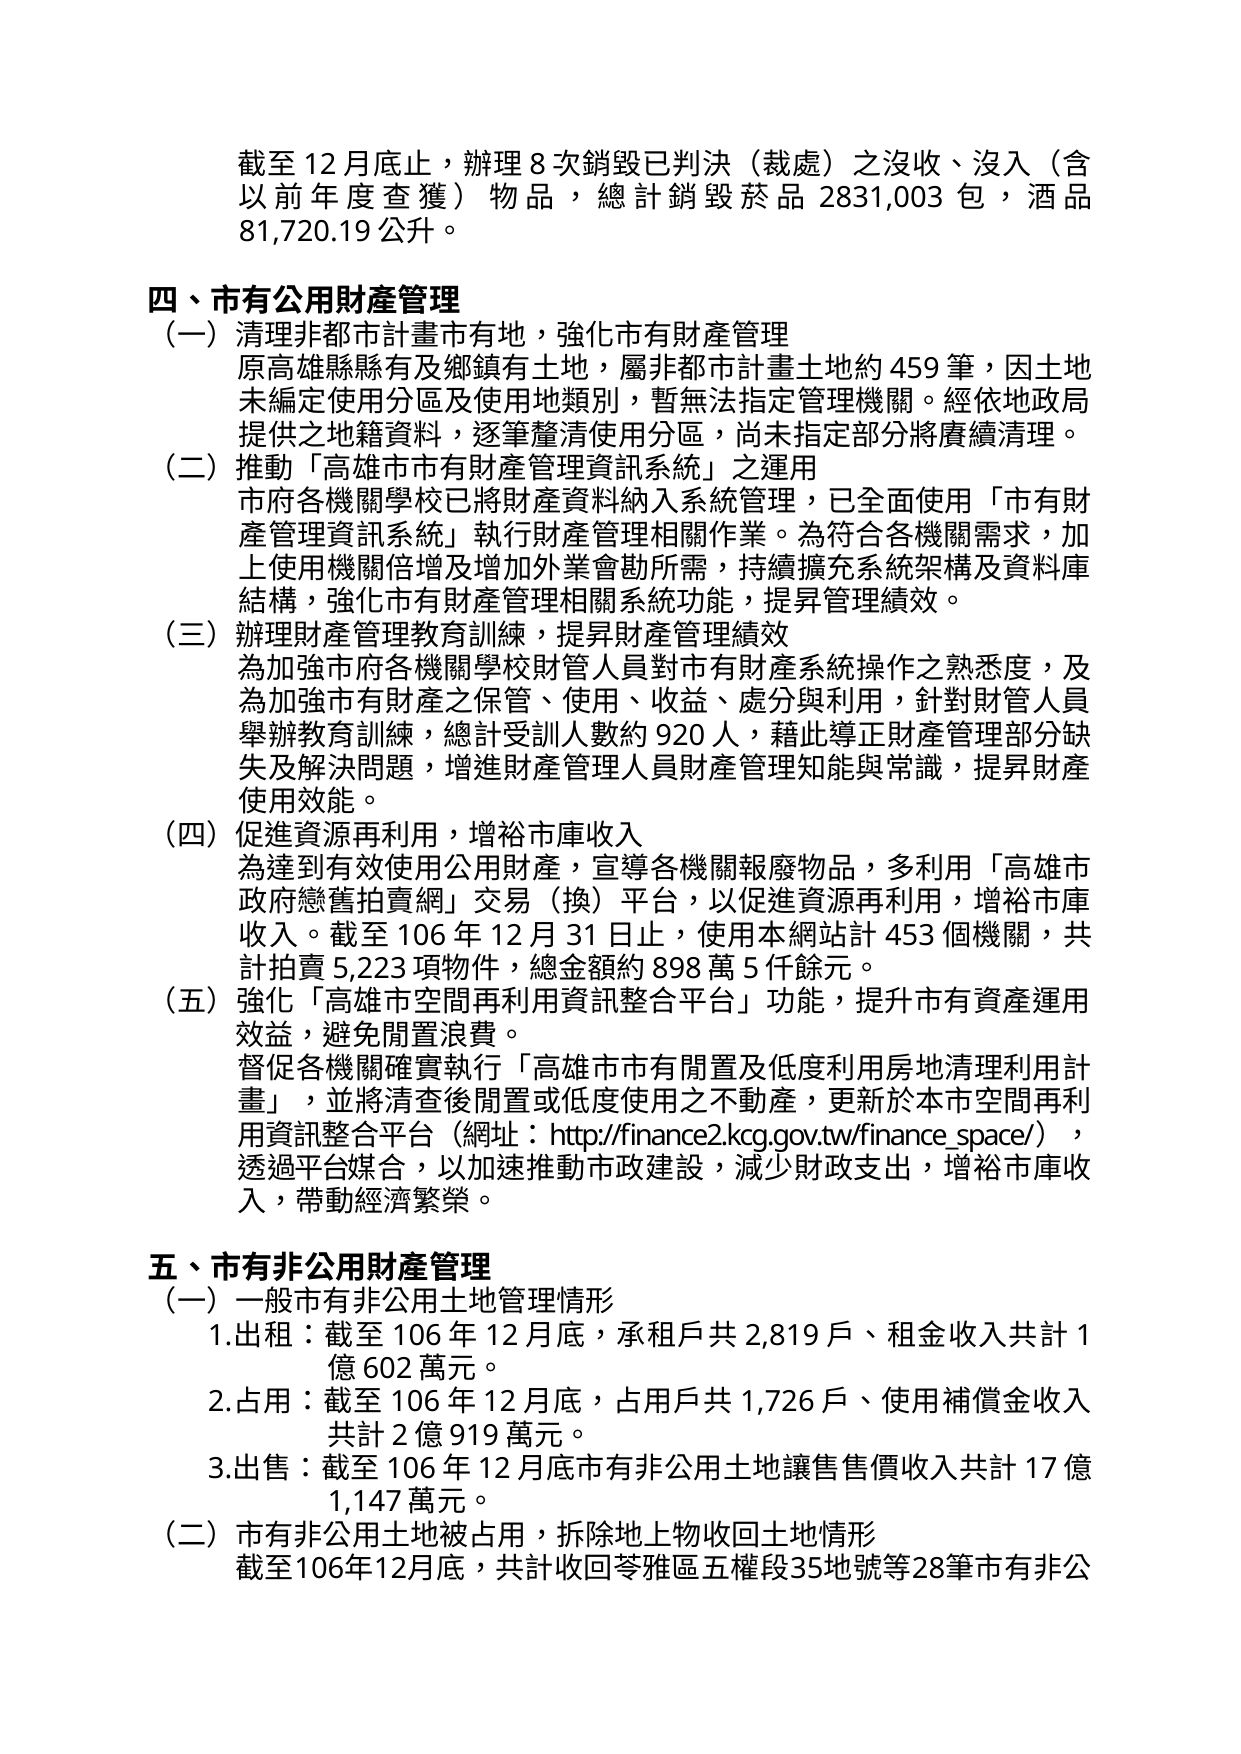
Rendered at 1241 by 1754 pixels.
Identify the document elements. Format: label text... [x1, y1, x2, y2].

text 截至12月底止，辦理8次銷毀已判決（裁處）之沒收、沒入（含以前年度查獲）物品，總計銷毀菸品2831,003包，酒品81,720.19公升。 [237, 148, 1092, 248]
text 3.出售：截至106年12月底市有非公用土地讓售售價收入共計17億1,147萬元。 [208, 1452, 1092, 1518]
text 為加強市府各機關學校財管人員對市有財產系統操作之熟悉度，及為加強市有財產之保管、使用、收益、處分與利用，針對財管人員舉辦教育訓練，總計受訓人數約920人，藉此導正財產管理部分缺失及解決問題，增進財產管理人員財產管理知能與常識，提昇財產使用效能。 [237, 652, 1092, 818]
text 為達到有效使用公用財產，宣導各機關報廢物品，多利用「高雄市政府戀舊拍賣網」交易（換）平台，以促進資源再利用，增裕市庫收入。截至106年12月31日止，使用本網站計453個機關，共計拍賣5,223項物件，總金額約898萬5仟餘元。 [237, 852, 1092, 985]
text 截至106年12月底，共計收回苓雅區五權段35地號等28筆市有非公 [235, 1552, 1092, 1585]
text 2.占用：截至106年12月底，占用戶共1,726戶、使用補償金收入共計2億919萬元。 [208, 1385, 1092, 1452]
text 四、市有公用財產管理 [148, 285, 1092, 318]
text （一）一般市有非公用土地管理情形 [148, 1285, 1092, 1318]
text 督促各機關確實執行「高雄市市有閒置及低度利用房地清理利用計畫」，並將清查後閒置或低度使用之不動產，更新於本市空間再利用資訊整合平台（網址：http://finance2.kcg.gov.tw/finance_space/），透過平台媒合，以加速推動市政建設，減少財政支出，增裕市庫收入，帶動經濟繁榮。 [237, 1052, 1092, 1218]
text （二）市有非公用土地被占用，拆除地上物收回土地情形 [148, 1518, 1092, 1552]
text （三）辦理財產管理教育訓練，提昇財產管理績效 [148, 618, 1092, 652]
text 原高雄縣縣有及鄉鎮有土地，屬非都市計畫土地約459筆，因土地未編定使用分區及使用地類別，暫無法指定管理機關。經依地政局提供之地籍資料，逐筆釐清使用分區，尚未指定部分將賡續清理。 [237, 352, 1092, 452]
text （四）促進資源再利用，增裕市庫收入 [148, 818, 1092, 852]
text 市府各機關學校已將財產資料納入系統管理，已全面使用「市有財產管理資訊系統」執行財產管理相關作業。為符合各機關需求，加上使用機關倍增及增加外業會勘所需，持續擴充系統架構及資料庫結構，強化市有財產管理相關系統功能，提昇管理績效。 [237, 485, 1092, 618]
text （二）推動「高雄市市有財產管理資訊系統」之運用 [148, 452, 1092, 485]
text 1.出租：截至106年12月底，承租戶共2,819戶、租金收入共計1億602萬元。 [208, 1318, 1092, 1385]
text 五、市有非公用財產管理 [148, 1252, 1092, 1285]
text （一）清理非都市計畫市有地，強化市有財產管理 [148, 318, 1092, 352]
text （五）強化「高雄市空間再利用資訊整合平台」功能，提升市有資產運用效益，避免閒置浪費。 [148, 985, 1092, 1052]
